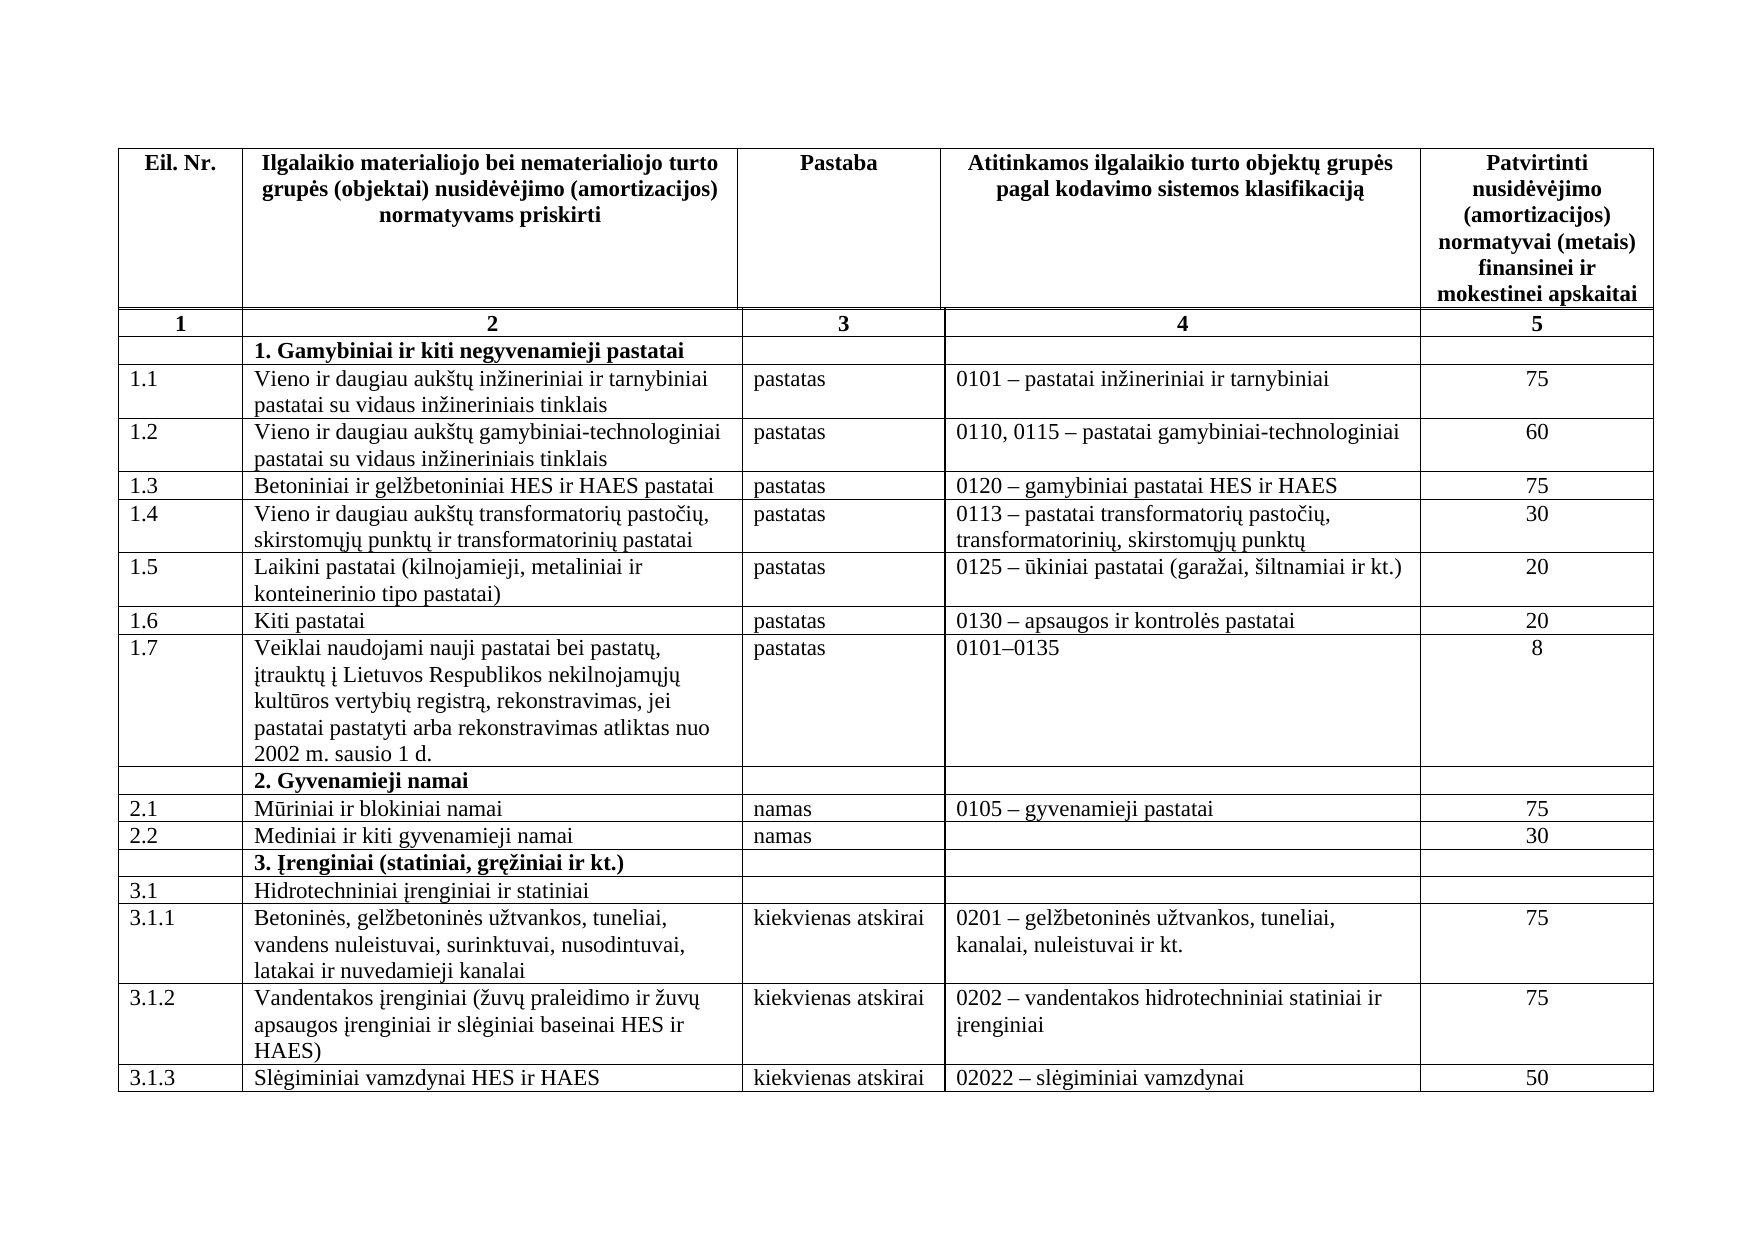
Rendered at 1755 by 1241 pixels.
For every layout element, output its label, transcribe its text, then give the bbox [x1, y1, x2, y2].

table_cell pastatas [743, 635, 944, 766]
table_cell 2.2 [119, 822, 242, 848]
table_cell [1421, 877, 1653, 903]
table_header Pastaba [738, 149, 940, 307]
table_cell [119, 337, 242, 364]
table_cell Vieno ir daugiau aukštų transformatorių pastočių, skirstomųjų punktų ir transformatorinių pastatai [243, 500, 742, 552]
table_header Atitinkamos ilgalaikio turto objektų grupės pagal kodavimo sistemos klasifikaciją [941, 149, 1420, 307]
table_cell 1.1 [119, 365, 242, 417]
table_cell namas [743, 795, 944, 821]
table_cell 8 [1421, 635, 1653, 766]
table_header Ilgalaikio materialiojo bei nematerialiojo turto grupės (objektai) nusidėvėjimo (amortizacijos) normatyvams priskirti [243, 149, 737, 307]
table_cell kiekvienas atskirai [743, 904, 944, 983]
table_cell 3.1.3 [119, 1065, 242, 1091]
table_cell 5 [1421, 310, 1653, 336]
table_cell 1.4 [119, 500, 242, 552]
table_cell pastatas [743, 607, 944, 633]
table_cell [946, 850, 1420, 876]
table_cell kiekvienas atskirai [743, 1065, 944, 1091]
table_cell pastatas [743, 500, 944, 552]
table_cell [1421, 337, 1653, 364]
table_cell Kiti pastatai [243, 607, 742, 633]
table_cell 0105 – gyvenamieji pastatai [946, 795, 1420, 821]
table_header Patvirtinti nusidėvėjimo (amortizacijos) normatyvai (metais) finansinei ir mokestinei apskaitai [1421, 149, 1653, 307]
table_cell 0120 – gamybiniai pastatai HES ir HAES [946, 472, 1420, 498]
table_cell 0101–0135 [946, 635, 1420, 766]
table_header Eil. Nr. [119, 149, 242, 307]
table_cell 0125 – ūkiniai pastatai (garažai, šiltnamiai ir kt.) [946, 553, 1420, 606]
table_cell 1 [119, 310, 242, 336]
table_cell pastatas [743, 472, 944, 498]
table_cell 0101 – pastatai inžineriniai ir tarnybiniai [946, 365, 1420, 417]
table_cell 75 [1421, 472, 1653, 498]
table_cell 30 [1421, 500, 1653, 552]
table_cell 0201 – gelžbetoninės užtvankos, tuneliai, kanalai, nuleistuvai ir kt. [946, 904, 1420, 983]
table_cell [743, 877, 944, 903]
table_cell 75 [1421, 904, 1653, 983]
table_cell [1421, 767, 1653, 794]
table_cell 50 [1421, 1065, 1653, 1091]
table_cell kiekvienas atskirai [743, 984, 944, 1063]
table_cell [946, 822, 1420, 848]
table_cell pastatas [743, 553, 944, 606]
table_cell 3.1 [119, 877, 242, 903]
table_cell Mediniai ir kiti gyvenamieji namai [243, 822, 742, 848]
table_cell 3. Įrenginiai (statiniai, gręžiniai ir kt.) [243, 850, 742, 876]
table_cell [743, 337, 944, 364]
table_cell 0110, 0115 – pastatai gamybiniai-technologiniai [946, 419, 1420, 471]
table_cell Mūriniai ir blokiniai namai [243, 795, 742, 821]
table_cell 3.1.2 [119, 984, 242, 1063]
table_cell 1.6 [119, 607, 242, 633]
table_cell [946, 767, 1420, 794]
table_cell [1421, 850, 1653, 876]
table_cell 75 [1421, 365, 1653, 417]
table_cell 0202 – vandentakos hidrotechniniai statiniai ir įrenginiai [946, 984, 1420, 1063]
table_cell namas [743, 822, 944, 848]
table_cell Slėgiminiai vamzdynai HES ir HAES [243, 1065, 742, 1091]
table_cell 1.2 [119, 419, 242, 471]
table_cell Vieno ir daugiau aukštų gamybiniai-technologiniai pastatai su vidaus inžineriniais tinklais [243, 419, 742, 471]
table_cell 75 [1421, 795, 1653, 821]
table_cell 0113 – pastatai transformatorių pastočių, transformatorinių, skirstomųjų punktų [946, 500, 1420, 552]
table_cell [946, 337, 1420, 364]
table_cell pastatas [743, 365, 944, 417]
table_cell 02022 – slėgiminiai vamzdynai [946, 1065, 1420, 1091]
table_cell 3.1.1 [119, 904, 242, 983]
table_cell 1.3 [119, 472, 242, 498]
table_cell 2.1 [119, 795, 242, 821]
table_cell [119, 850, 242, 876]
table_cell 30 [1421, 822, 1653, 848]
table_cell [743, 767, 944, 794]
table_cell 60 [1421, 419, 1653, 471]
table_cell Betoniniai ir gelžbetoniniai HES ir HAES pastatai [243, 472, 742, 498]
table_cell 1.5 [119, 553, 242, 606]
table_cell 20 [1421, 553, 1653, 606]
table_cell 2 [243, 310, 742, 336]
table_cell 75 [1421, 984, 1653, 1063]
table_cell Betoninės, gelžbetoninės užtvankos, tuneliai, vandens nuleistuvai, surinktuvai, nusodintuvai, latakai ir nuvedamieji kanalai [243, 904, 742, 983]
table_cell Vieno ir daugiau aukštų inžineriniai ir tarnybiniai pastatai su vidaus inžineriniais tinklais [243, 365, 742, 417]
table_cell 0130 – apsaugos ir kontrolės pastatai [946, 607, 1420, 633]
table_cell [119, 767, 242, 794]
table_cell Veiklai naudojami nauji pastatai bei pastatų, įtrauktų į Lietuvos Respublikos nekilnojamųjų kultūros vertybių registrą, rekonstravimas, jei pastatai pastatyti arba rekonstravimas atliktas nuo 2002 m. sausio 1 d. [243, 635, 742, 766]
table_cell Vandentakos įrenginiai (žuvų praleidimo ir žuvų apsaugos įrenginiai ir slėginiai baseinai HES ir HAES) [243, 984, 742, 1063]
table_cell [743, 850, 944, 876]
table_cell 3 [743, 310, 944, 336]
table_cell 1.7 [119, 635, 242, 766]
table_cell Laikini pastatai (kilnojamieji, metaliniai ir konteinerinio tipo pastatai) [243, 553, 742, 606]
table_cell pastatas [743, 419, 944, 471]
table_cell 1. Gamybiniai ir kiti negyvenamieji pastatai [243, 337, 742, 364]
table_cell [946, 877, 1420, 903]
table_cell Hidrotechniniai įrenginiai ir statiniai [243, 877, 742, 903]
table_cell 20 [1421, 607, 1653, 633]
table_cell 2. Gyvenamieji namai [243, 767, 742, 794]
table_cell 4 [946, 310, 1420, 336]
